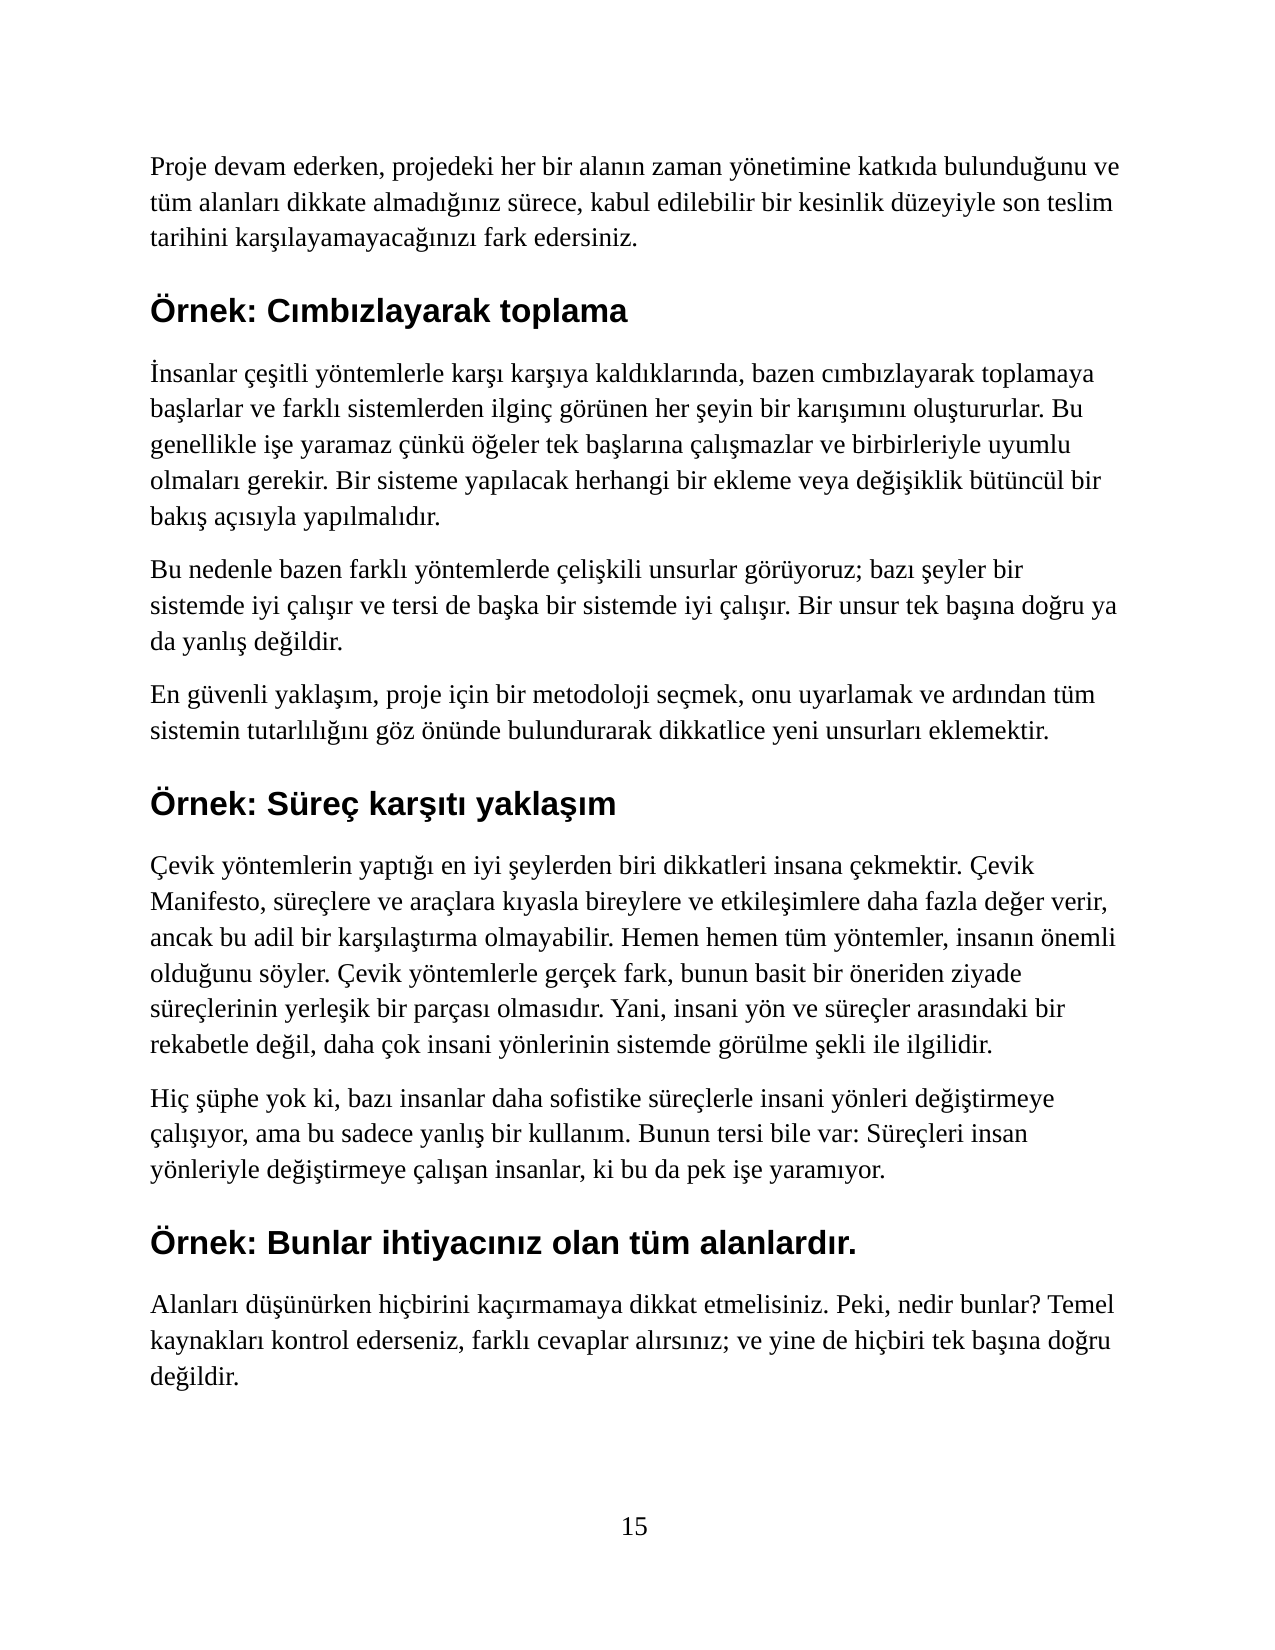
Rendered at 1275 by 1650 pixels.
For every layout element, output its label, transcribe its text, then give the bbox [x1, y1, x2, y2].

text En güvenli yaklaşım, proje için bir metodoloji seçmek, onu uyarlamak ve ardından tüm sistemin tutarlılığını göz önünde bulundurarak dikkatlice yeni unsurları eklemektir. [150, 678, 1125, 745]
text Proje devam ederken, projedeki her bir alanın zaman yönetimine katkıda bulunduğunu ve tüm alanları dikkate almadığınız sürece, kabul edilebilir bir kesinlik düzeyiyle son teslim tarihini karşılayamayacağınızı fark edersiniz. [150, 150, 1125, 253]
text Bu nedenle bazen farklı yöntemlerde çelişkili unsurlar görüyoruz; bazı şeyler bir sistemde iyi çalışır ve tersi de başka bir sistemde iyi çalışır. Bir unsur tek başına doğru ya da yanlış değildir. [150, 553, 1125, 656]
text Alanları düşünürken hiçbirini kaçırmamaya dikkat etmelisiniz. Peki, nedir bunlar? Temel kaynakları kontrol ederseniz, farklı cevaplar alırsınız; ve yine de hiçbiri tek başına doğru değildir. [150, 1288, 1125, 1391]
subtitle Örnek: Bunlar ihtiyacınız olan tüm alanlardır. [150, 1223, 1125, 1261]
text Hiç şüphe yok ki, bazı insanlar daha sofistike süreçlerle insani yönleri değiştirmeye çalışıyor, ama bu sadece yanlış bir kullanım. Bunun tersi bile var: Süreçleri insan yönleriyle değiştirmeye çalışan insanlar, ki bu da pek işe yaramıyor. [150, 1082, 1125, 1184]
subtitle Örnek: Cımbızlayarak toplama [150, 291, 1125, 329]
text Çevik yöntemlerin yaptığı en iyi şeylerden biri dikkatleri insana çekmektir. Çevik Manifesto, süreçlere ve araçlara kıyasla bireylere ve etkileşimlere daha fazla değer verir, ancak bu adil bir karşılaştırma olmayabilir. Hemen hemen tüm yöntemler, insanın önemli olduğunu söyler. Çevik yöntemlerle gerçek fark, bunun basit bir öneriden ziyade süreçlerinin yerleşik bir parçası olmasıdır. Yani, insani yön ve süreçler arasındaki bir rekabetle değil, daha çok insani yönlerinin sistemde görülme şekli ile ilgilidir. [150, 849, 1125, 1059]
text İnsanlar çeşitli yöntemlerle karşı karşıya kaldıklarında, bazen cımbızlayarak toplamaya başlarlar ve farklı sistemlerden ilginç görünen her şeyin bir karışımını oluştururlar. Bu genellikle işe yaramaz çünkü öğeler tek başlarına çalışmazlar ve birbirleriyle uyumlu olmaları gerekir. Bir sisteme yapılacak herhangi bir ekleme veya değişiklik bütüncül bir bakış açısıyla yapılmalıdır. [150, 357, 1125, 531]
subtitle Örnek: Süreç karşıtı yaklaşım [150, 784, 1125, 822]
